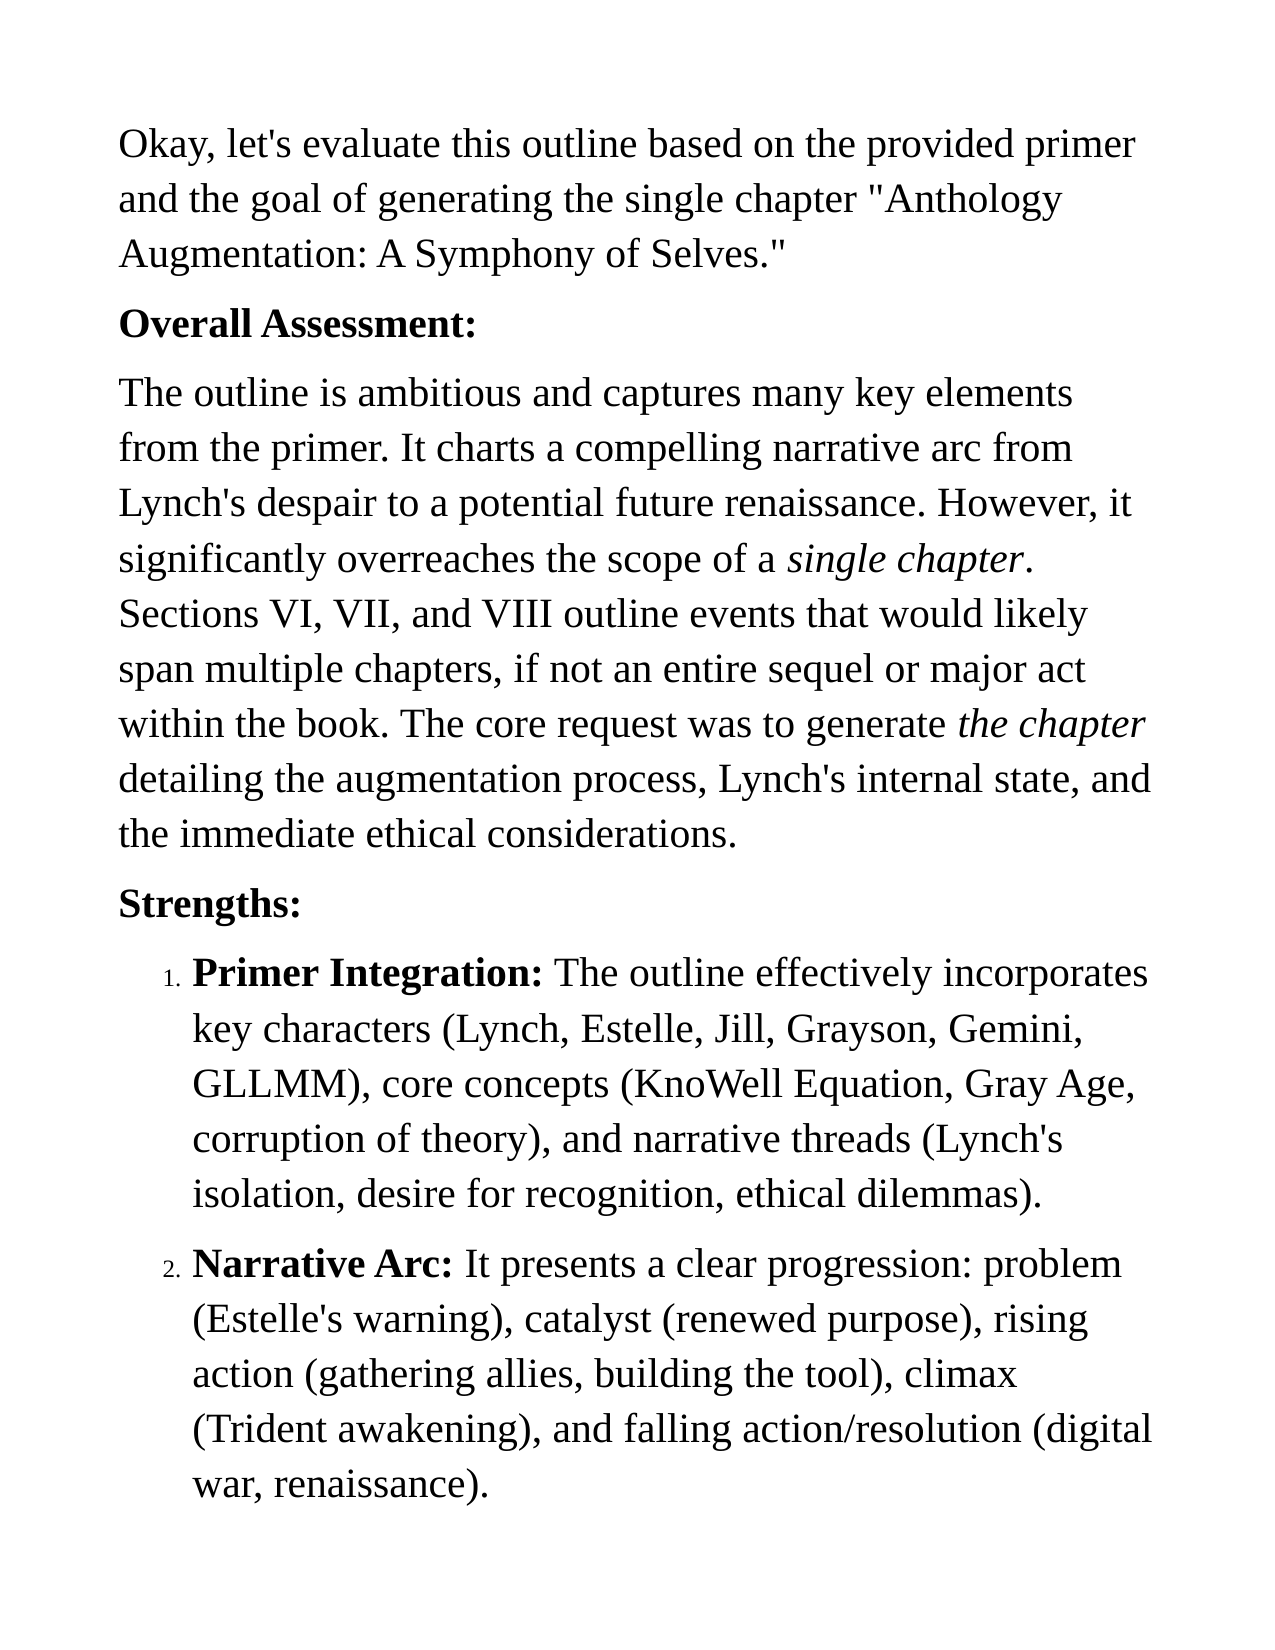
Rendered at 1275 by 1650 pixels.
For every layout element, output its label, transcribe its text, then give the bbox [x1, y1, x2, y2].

text Overall Assessment: [118, 298, 1157, 346]
text Okay, let's evaluate this outline based on the provided primer and the goal of generating the single chapter "Anthology Augmentation: A Symphony of Selves." [118, 118, 1157, 276]
list Narrative Arc: It presents a clear progression: problem (Estelle's warning), catalyst (renewed purpose), rising action (gathering allies, building the tool), climax (Trident awakening), and falling action/resolution (digital war, renaissance). [162, 1238, 1157, 1506]
text Strengths: [118, 878, 1157, 926]
list Primer Integration: The outline effectively incorporates key characters (Lynch, Estelle, Jill, Grayson, Gemini, GLLMM), core concepts (KnoWell Equation, Gray Age, corruption of theory), and narrative threads (Lynch's isolation, desire for recognition, ethical dilemmas). [162, 948, 1157, 1216]
text The outline is ambitious and captures many key elements from the primer. It charts a compelling narrative arc from Lynch's despair to a potential future renaissance. However, it significantly overreaches the scope of a single chapter. Sections VI, VII, and VIII outline events that would likely span multiple chapters, if not an entire sequel or major act within the book. The core request was to generate the chapter detailing the augmentation process, Lynch's internal state, and the immediate ethical considerations. [118, 368, 1157, 856]
